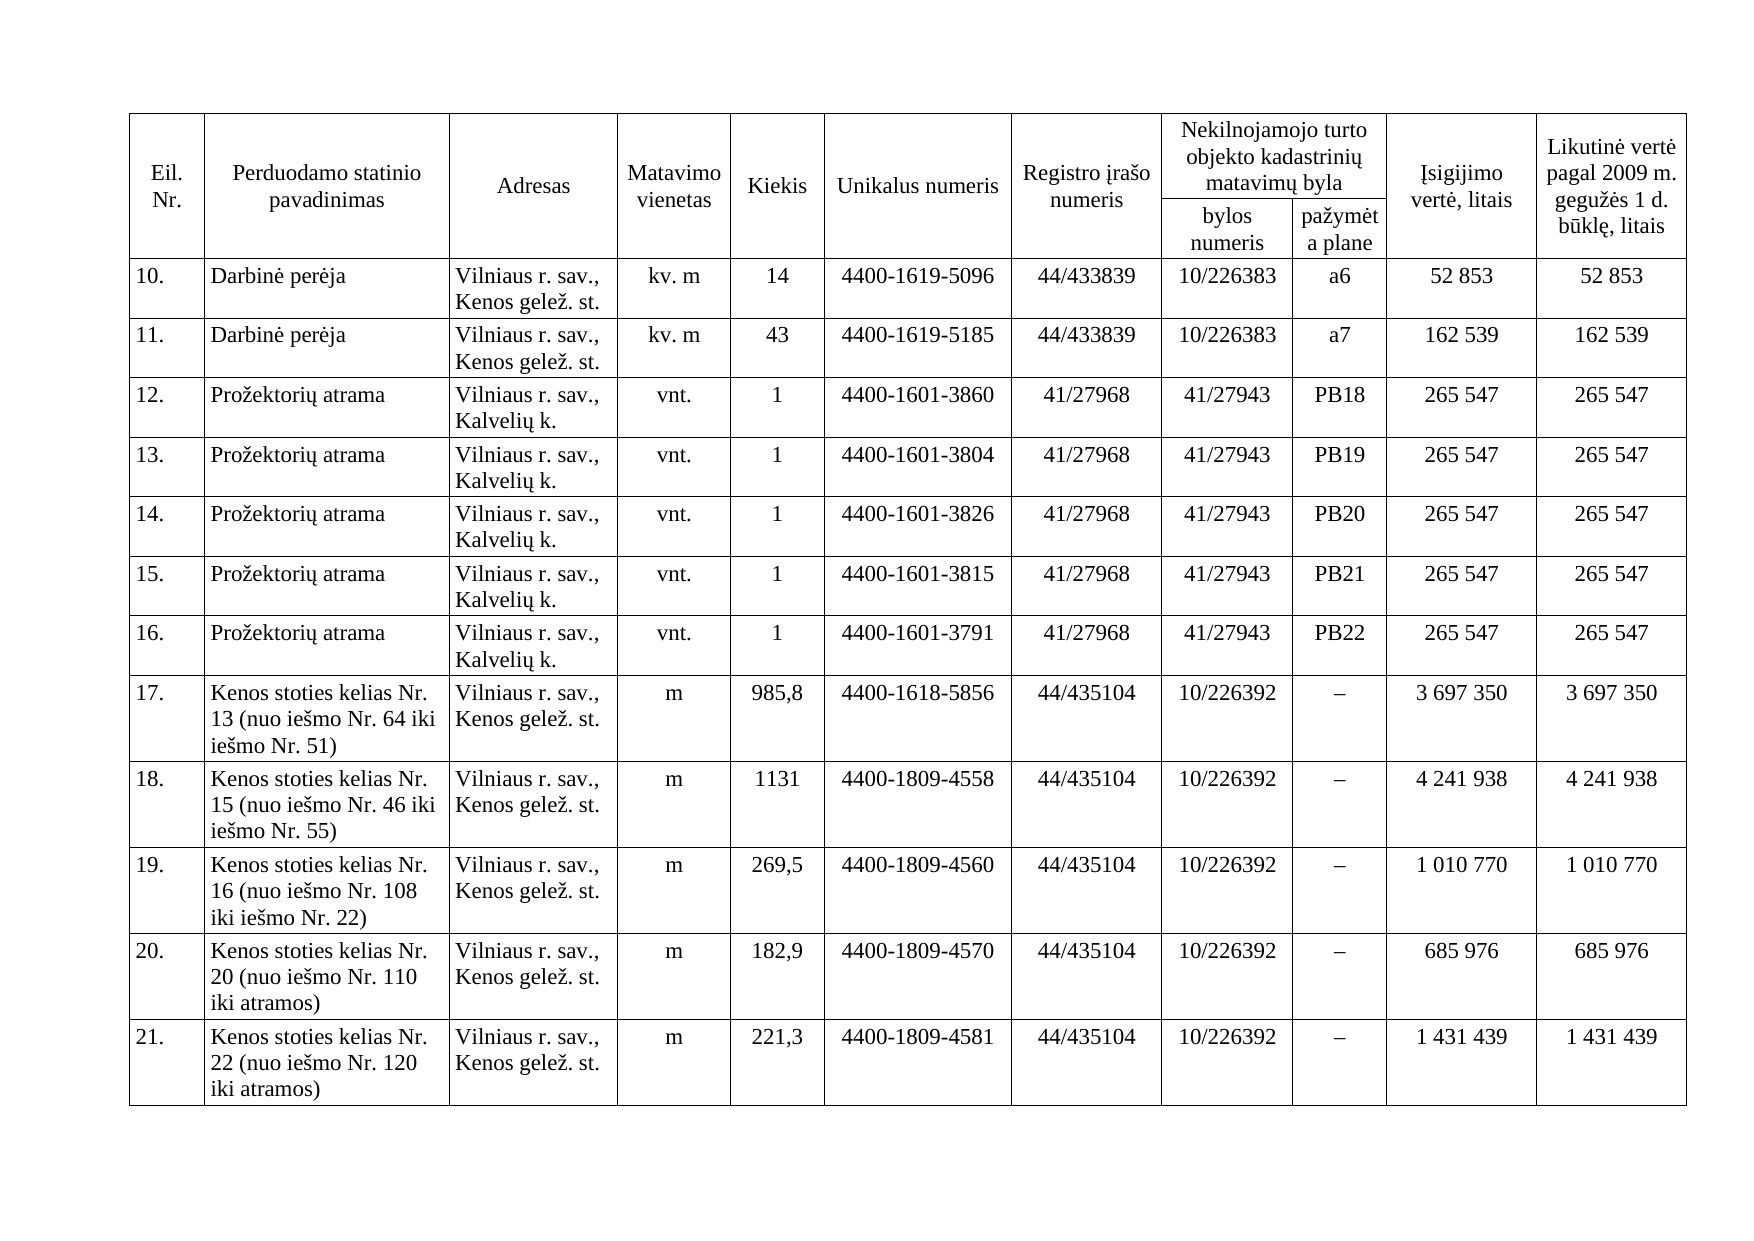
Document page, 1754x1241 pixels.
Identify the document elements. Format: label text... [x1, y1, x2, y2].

table_cell 14 [731, 259, 824, 317]
table_cell – [1293, 762, 1386, 847]
table_cell PB22 [1293, 616, 1386, 675]
table_header Registro įrašo numeris [1012, 114, 1161, 258]
table_cell 11. [130, 319, 204, 377]
table_cell 1 431 439 [1387, 1020, 1536, 1105]
table_cell 4400-1601-3826 [825, 497, 1011, 556]
table_cell 10/226392 [1162, 934, 1292, 1019]
table_cell 41/27968 [1012, 378, 1161, 437]
table_cell 4400-1601-3860 [825, 378, 1011, 437]
table_cell 3 697 350 [1387, 676, 1536, 761]
table_cell 1131 [731, 762, 824, 847]
table_cell 1 [731, 557, 824, 615]
table_cell 43 [731, 319, 824, 377]
table_cell 4400-1601-3791 [825, 616, 1011, 675]
table_cell m [618, 848, 730, 933]
table_cell 265 547 [1387, 438, 1536, 496]
table_cell 265 547 [1537, 378, 1686, 437]
table_cell 4400-1809-4558 [825, 762, 1011, 847]
table_cell m [618, 1020, 730, 1105]
table_cell 182,9 [731, 934, 824, 1019]
table_cell 20. [130, 934, 204, 1019]
table_cell 1 431 439 [1537, 1020, 1686, 1105]
table_cell 1 010 770 [1537, 848, 1686, 933]
table_header Adresas [450, 114, 617, 258]
table_header Įsigijimo vertė, litais [1387, 114, 1536, 258]
table_cell Kenos stoties kelias Nr. 22 (nuo iešmo Nr. 120 iki atramos) [205, 1020, 449, 1105]
table_header Matavimo vienetas [618, 114, 730, 258]
table_cell vnt. [618, 497, 730, 556]
table_cell 685 976 [1387, 934, 1536, 1019]
table_cell a7 [1293, 319, 1386, 377]
table_cell 10. [130, 259, 204, 317]
table_cell Prožektorių atrama [205, 378, 449, 437]
table_cell vnt. [618, 378, 730, 437]
table_cell Vilniaus r. sav., Kalvelių k. [450, 557, 617, 615]
table_header Kiekis [731, 114, 824, 258]
table_cell 44/435104 [1012, 762, 1161, 847]
table_cell 10/226383 [1162, 259, 1292, 317]
table_cell 3 697 350 [1537, 676, 1686, 761]
table_cell 16. [130, 616, 204, 675]
table_cell 12. [130, 378, 204, 437]
table_cell m [618, 676, 730, 761]
table_cell 44/433839 [1012, 319, 1161, 377]
table_cell 10/226392 [1162, 676, 1292, 761]
table_cell Vilniaus r. sav., Kenos gelež. st. [450, 848, 617, 933]
table_cell Vilniaus r. sav., Kalvelių k. [450, 497, 617, 556]
table_cell 44/435104 [1012, 934, 1161, 1019]
table_cell 41/27968 [1012, 557, 1161, 615]
table_cell Kenos stoties kelias Nr. 13 (nuo iešmo Nr. 64 iki iešmo Nr. 51) [205, 676, 449, 761]
table_cell 1 [731, 497, 824, 556]
table_cell 41/27943 [1162, 616, 1292, 675]
table_cell 17. [130, 676, 204, 761]
table_header Unikalus numeris [825, 114, 1011, 258]
table_cell 265 547 [1387, 557, 1536, 615]
table_cell 162 539 [1387, 319, 1536, 377]
table_cell 265 547 [1387, 378, 1536, 437]
table_cell Kenos stoties kelias Nr. 15 (nuo iešmo Nr. 46 iki iešmo Nr. 55) [205, 762, 449, 847]
table_cell Vilniaus r. sav., Kenos gelež. st. [450, 676, 617, 761]
table_cell bylos numeris [1162, 199, 1292, 258]
table_cell 265 547 [1537, 497, 1686, 556]
table_cell – [1293, 676, 1386, 761]
table_cell 15. [130, 557, 204, 615]
table_cell 4400-1809-4560 [825, 848, 1011, 933]
table_cell 10/226392 [1162, 1020, 1292, 1105]
table_cell Vilniaus r. sav., Kenos gelež. st. [450, 259, 617, 317]
table_cell 18. [130, 762, 204, 847]
table_cell 4400-1809-4581 [825, 1020, 1011, 1105]
table_cell Vilniaus r. sav., Kalvelių k. [450, 378, 617, 437]
table_cell vnt. [618, 557, 730, 615]
table_header Likutinė vertė pagal 2009 m. gegužės 1 d. būklę, litais [1537, 114, 1686, 258]
table_cell 162 539 [1537, 319, 1686, 377]
table_cell 44/435104 [1012, 676, 1161, 761]
table_cell 265 547 [1537, 616, 1686, 675]
table_cell vnt. [618, 616, 730, 675]
table_cell 269,5 [731, 848, 824, 933]
table_cell 4 241 938 [1387, 762, 1536, 847]
table_cell Vilniaus r. sav., Kalvelių k. [450, 616, 617, 675]
table_cell PB21 [1293, 557, 1386, 615]
table_cell Vilniaus r. sav., Kenos gelež. st. [450, 319, 617, 377]
table_cell 265 547 [1537, 557, 1686, 615]
table_header Perduodamo statinio pavadinimas [205, 114, 449, 258]
table_cell 19. [130, 848, 204, 933]
table_cell 1 [731, 438, 824, 496]
table_cell Vilniaus r. sav., Kalvelių k. [450, 438, 617, 496]
table_cell 1 010 770 [1387, 848, 1536, 933]
table_cell 44/435104 [1012, 848, 1161, 933]
table_cell – [1293, 848, 1386, 933]
table_cell 221,3 [731, 1020, 824, 1105]
table_cell 10/226383 [1162, 319, 1292, 377]
table_cell PB20 [1293, 497, 1386, 556]
table_cell 52 853 [1387, 259, 1536, 317]
table_cell 4400-1619-5096 [825, 259, 1011, 317]
table_cell 265 547 [1387, 616, 1536, 675]
table_cell – [1293, 934, 1386, 1019]
table_cell 985,8 [731, 676, 824, 761]
table_cell 44/433839 [1012, 259, 1161, 317]
table_cell 13. [130, 438, 204, 496]
table_cell – [1293, 1020, 1386, 1105]
table_cell Prožektorių atrama [205, 616, 449, 675]
table_cell 4400-1601-3815 [825, 557, 1011, 615]
table_cell 41/27943 [1162, 497, 1292, 556]
table_cell 41/27968 [1012, 438, 1161, 496]
table_cell Prožektorių atrama [205, 438, 449, 496]
table_cell 41/27943 [1162, 557, 1292, 615]
table_cell 4400-1618-5856 [825, 676, 1011, 761]
table_cell pažymėta plane [1293, 199, 1386, 258]
table_cell 4 241 938 [1537, 762, 1686, 847]
table_cell 52 853 [1537, 259, 1686, 317]
table_cell PB19 [1293, 438, 1386, 496]
table_cell 10/226392 [1162, 848, 1292, 933]
table_cell m [618, 762, 730, 847]
table_cell 1 [731, 616, 824, 675]
table_cell a6 [1293, 259, 1386, 317]
table_cell PB18 [1293, 378, 1386, 437]
table_cell 41/27968 [1012, 497, 1161, 556]
table_cell kv. m [618, 259, 730, 317]
table_cell 44/435104 [1012, 1020, 1161, 1105]
table_cell 685 976 [1537, 934, 1686, 1019]
table_cell Kenos stoties kelias Nr. 16 (nuo iešmo Nr. 108 iki iešmo Nr. 22) [205, 848, 449, 933]
table_cell Vilniaus r. sav., Kenos gelež. st. [450, 934, 617, 1019]
table_cell 41/27943 [1162, 438, 1292, 496]
table_cell m [618, 934, 730, 1019]
table_cell Vilniaus r. sav., Kenos gelež. st. [450, 1020, 617, 1105]
table_cell 41/27943 [1162, 378, 1292, 437]
table_header Nekilnojamojo turto objekto kadastrinių matavimų byla [1162, 114, 1386, 198]
table_cell Prožektorių atrama [205, 497, 449, 556]
table_cell Darbinė perėja [205, 259, 449, 317]
table_cell 14. [130, 497, 204, 556]
table_cell 4400-1601-3804 [825, 438, 1011, 496]
table_header Eil. Nr. [130, 114, 204, 258]
table_cell 265 547 [1537, 438, 1686, 496]
table_cell kv. m [618, 319, 730, 377]
table_cell vnt. [618, 438, 730, 496]
table_cell 4400-1619-5185 [825, 319, 1011, 377]
table_cell 10/226392 [1162, 762, 1292, 847]
table_cell 265 547 [1387, 497, 1536, 556]
table_cell 21. [130, 1020, 204, 1105]
table_cell Prožektorių atrama [205, 557, 449, 615]
table_cell 1 [731, 378, 824, 437]
table_cell Darbinė perėja [205, 319, 449, 377]
table_cell Kenos stoties kelias Nr. 20 (nuo iešmo Nr. 110 iki atramos) [205, 934, 449, 1019]
table_cell 4400-1809-4570 [825, 934, 1011, 1019]
table_cell Vilniaus r. sav., Kenos gelež. st. [450, 762, 617, 847]
table_cell 41/27968 [1012, 616, 1161, 675]
